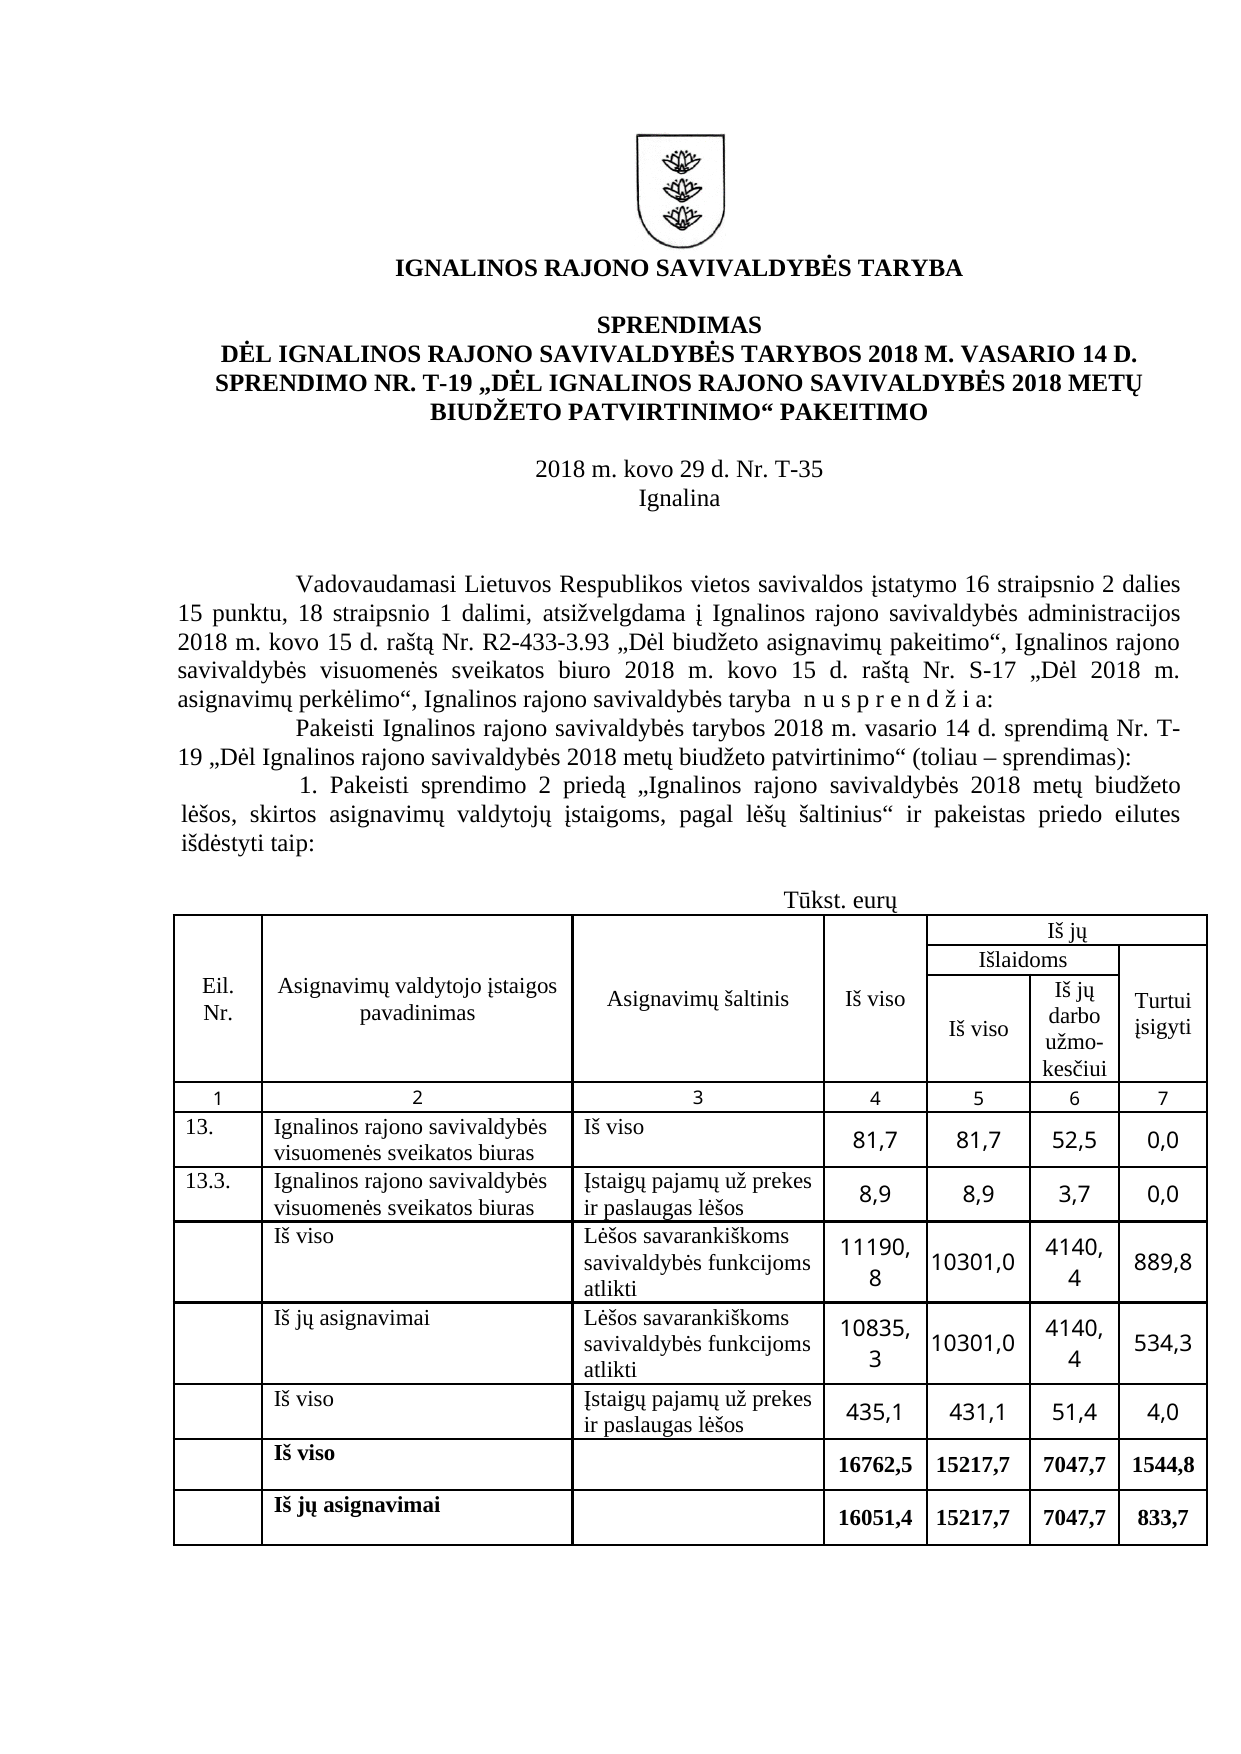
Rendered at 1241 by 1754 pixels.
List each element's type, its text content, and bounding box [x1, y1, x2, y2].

table_cell 2 [263, 1083, 571, 1111]
table_cell 10301,0 [928, 1304, 1029, 1383]
table_cell 16051,4 [825, 1491, 926, 1544]
table_cell 13.3. [175, 1168, 261, 1220]
table_cell 4,0 [1120, 1385, 1206, 1437]
table_cell 52,5 [1031, 1113, 1118, 1166]
table_cell 7047,7 [1031, 1440, 1118, 1488]
table_cell 534,3 [1120, 1304, 1206, 1383]
table_cell Iš jų asignavimai [263, 1304, 571, 1383]
table_cell 431,1 [928, 1385, 1029, 1437]
table_cell 10835,3 [825, 1304, 926, 1383]
table_cell 0,0 [1120, 1113, 1206, 1166]
table_cell 3,7 [1031, 1168, 1118, 1220]
text SPRENDIMAS [177, 310, 1181, 339]
table_cell Iš viso [263, 1223, 571, 1301]
text Ignalina [177, 483, 1181, 512]
text 2018 m. kovo 29 d. Nr. T-35 [177, 454, 1181, 483]
table_cell 7047,7 [1031, 1491, 1118, 1544]
table_cell 51,4 [1031, 1385, 1118, 1437]
table_cell Iš viso [263, 1385, 571, 1437]
table_cell Iš jų darbo užmo-kesčiui [1031, 976, 1118, 1081]
table_cell Ignalinos rajono savivaldybės visuomenės sveikatos biuras [263, 1113, 571, 1166]
table_cell 0,0 [1120, 1168, 1206, 1220]
table_cell 13. [175, 1113, 261, 1166]
text DĖL IGNALINOS RAJONO SAVIVALDYBĖS TARYBOS 2018 M. VASARIO 14 D. SPRENDIMO NR. T-19 „DĖL IGNALINOS RAJONO SAVIVALDYBĖS 2018 METŲ BIUDŽETO PATVIRTINIMO“ PAKEITIMO [177, 339, 1181, 425]
table_header Iš viso [825, 916, 926, 1081]
table_cell [175, 1223, 261, 1301]
table_cell 81,7 [825, 1113, 926, 1166]
table_cell 8,9 [928, 1168, 1029, 1220]
text Tūkst. eurų [181, 885, 1181, 914]
table_cell [175, 1440, 261, 1488]
table_cell 15217,7 [928, 1440, 1029, 1488]
text Vadovaudamasi Lietuvos Respublikos vietos savivaldos įstatymo 16 straipsnio 2 dalies 15 punktu, 18 straipsnio 1 dalimi, atsižvelgdama į Ignalinos rajono savivaldybės administracijos 2018 m. kovo 15 d. raštą Nr. R2-433-3.93 „Dėl biudžeto asignavimų pakeitimo“, Ignalinos rajono savivaldybės visuomenės sveikatos biuro 2018 m. kovo 15 d. raštą Nr. S-17 „Dėl 2018 m. asignavimų perkėlimo“, Ignalinos rajono savivaldybės taryba n u s p r e n d ž i a: [177, 569, 1181, 713]
table_cell Įstaigų pajamų už prekes ir paslaugas lėšos [574, 1168, 823, 1220]
table_cell 16762,5 [825, 1440, 926, 1488]
table_cell Iš viso [263, 1440, 571, 1488]
table_cell 4140,4 [1031, 1223, 1118, 1301]
table_cell 3 [574, 1083, 823, 1111]
table_cell 6 [1031, 1083, 1118, 1111]
table_cell Turtui įsigyti [1120, 946, 1206, 1081]
table_cell 7 [1120, 1083, 1206, 1111]
table_cell 81,7 [928, 1113, 1029, 1166]
table_cell 1544,8 [1120, 1440, 1206, 1488]
table_cell 15217,7 [928, 1491, 1029, 1544]
table_cell 1 [175, 1083, 261, 1111]
table_cell [175, 1491, 261, 1544]
table_cell [175, 1385, 261, 1437]
text Pakeisti Ignalinos rajono savivaldybės tarybos 2018 m. vasario 14 d. sprendimą Nr. T-19 „Dėl Ignalinos rajono savivaldybės 2018 metų biudžeto patvirtinimo“ (toliau – sprendimas): [177, 713, 1181, 770]
table_cell [574, 1491, 823, 1544]
table_header Eil. Nr. [175, 916, 261, 1081]
table_cell Lėšos savarankiškoms savivaldybės funkcijoms atlikti [574, 1223, 823, 1301]
table_cell Išlaidoms [928, 946, 1118, 973]
text IGNALINOS RAJONO SAVIVALDYBĖS TARYBA [177, 253, 1181, 282]
table_cell [175, 1304, 261, 1383]
table_cell 8,9 [825, 1168, 926, 1220]
table_cell Iš jų asignavimai [263, 1491, 571, 1544]
table_cell Įstaigų pajamų už prekes ir paslaugas lėšos [574, 1385, 823, 1437]
table_cell 4140,4 [1031, 1304, 1118, 1383]
table_cell Ignalinos rajono savivaldybės visuomenės sveikatos biuras [263, 1168, 571, 1220]
table_cell Iš viso [928, 976, 1029, 1081]
table_cell Lėšos savarankiškoms savivaldybės funkcijoms atlikti [574, 1304, 823, 1383]
table_cell 435,1 [825, 1385, 926, 1437]
table_cell 5 [928, 1083, 1029, 1111]
table_header Asignavimų valdytojo įstaigos pavadinimas [263, 916, 571, 1081]
table_cell 4 [825, 1083, 926, 1111]
table_header Asignavimų šaltinis [574, 916, 823, 1081]
table_cell 10301,0 [928, 1223, 1029, 1301]
table_cell 889,8 [1120, 1223, 1206, 1301]
table_cell Iš viso [574, 1113, 823, 1166]
text 1. Pakeisti sprendimo 2 priedą „Ignalinos rajono savivaldybės 2018 metų biudžeto lėšos, skirtos asignavimų valdytojų įstaigoms, pagal lėšų šaltinius“ ir pakeistas priedo eilutes išdėstyti taip: [181, 770, 1181, 857]
table_cell 11190,8 [825, 1223, 926, 1301]
table_cell 833,7 [1120, 1491, 1206, 1544]
table_header Iš jų [928, 916, 1206, 944]
table_cell [574, 1440, 823, 1488]
